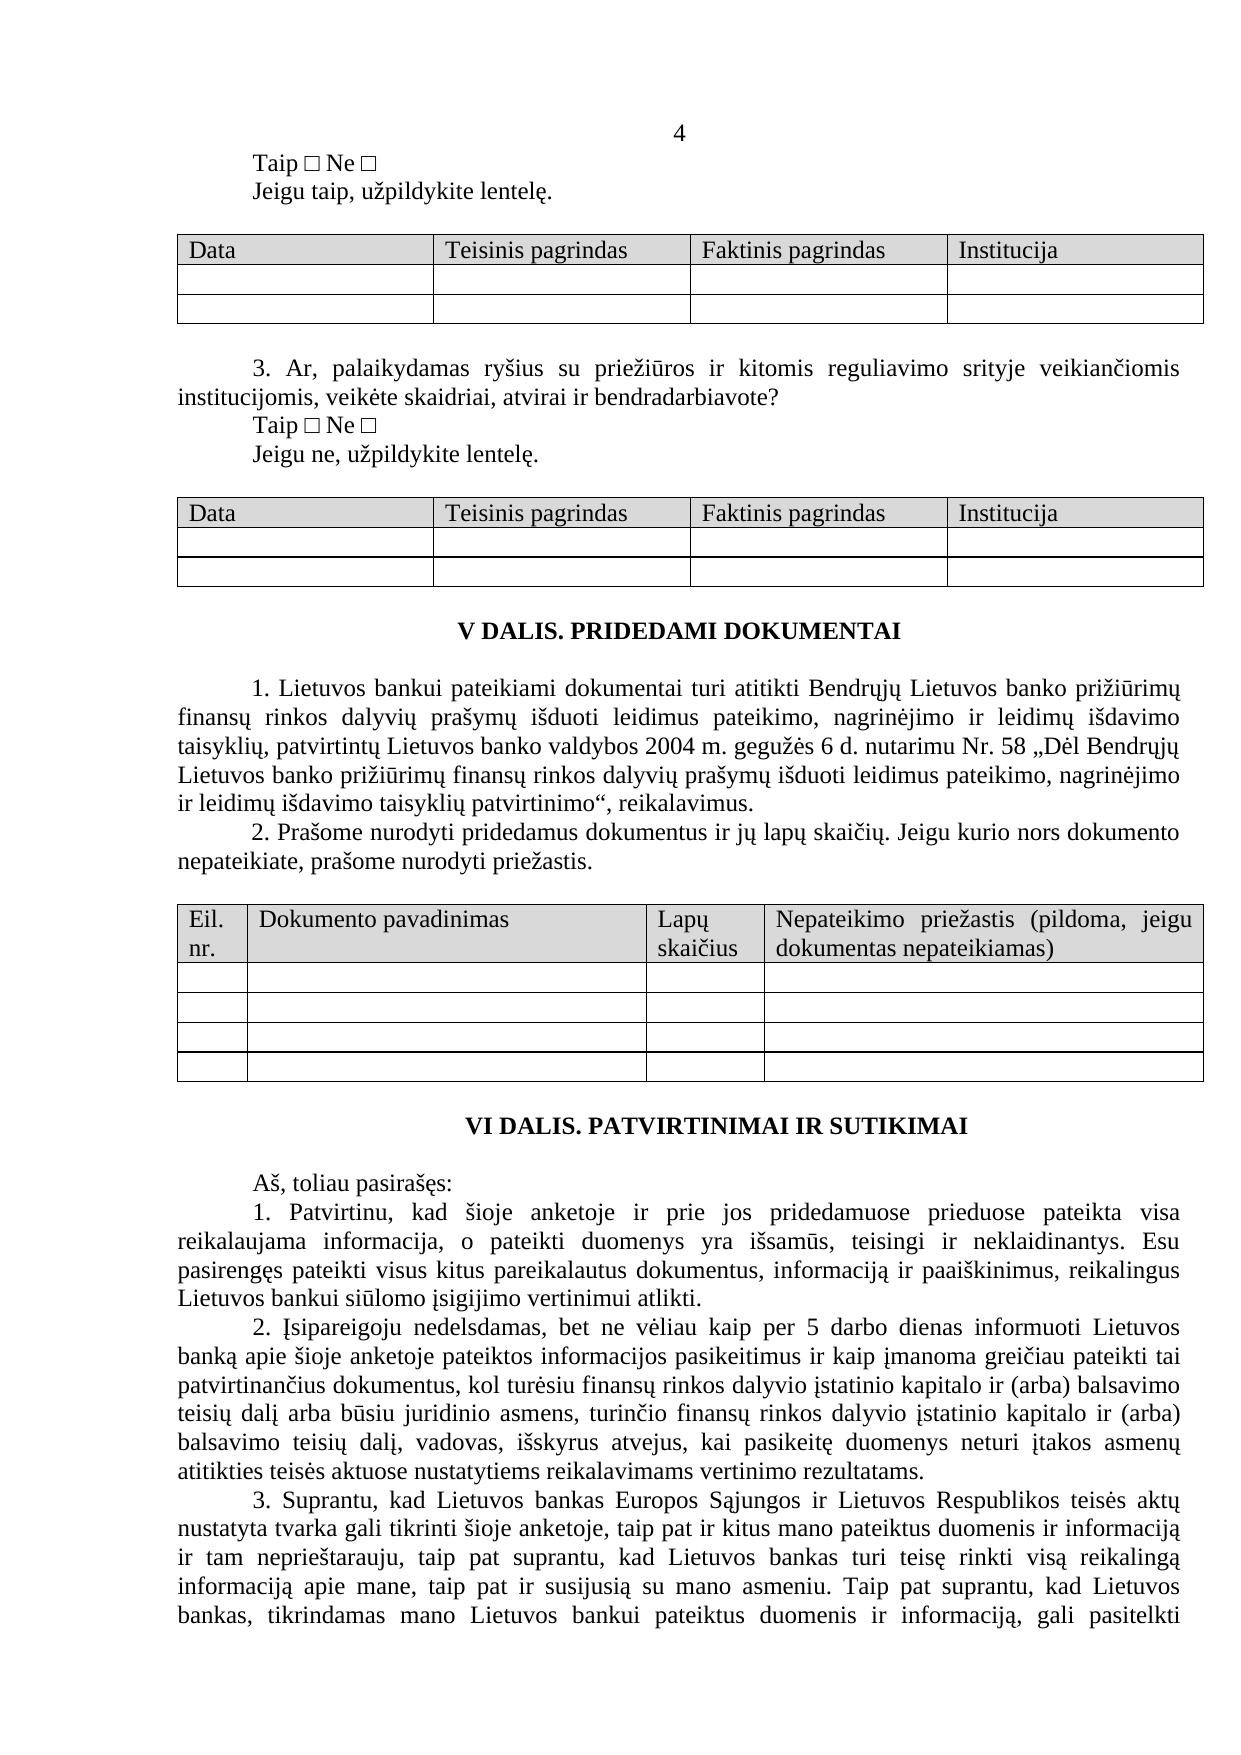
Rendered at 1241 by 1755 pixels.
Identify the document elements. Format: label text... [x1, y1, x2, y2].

table_cell [434, 558, 690, 586]
table_cell [765, 1053, 1203, 1081]
text Jeigu taip, užpildykite lentelę. [177, 176, 1181, 205]
text 1. Lietuvos bankui pateikiami dokumentai turi atitikti Bendrųjų Lietuvos banko prižiūrimų finansų rinkos dalyvių prašymų išduoti leidimus pateikimo, nagrinėjimo ir leidimų išdavimo taisyklių, patvirtintų Lietuvos banko valdybos 2004 m. gegužės 6 d. nutarimu Nr. 58 „Dėl Bendrųjų Lietuvos banko prižiūrimų finansų rinkos dalyvių prašymų išduoti leidimus pateikimo, nagrinėjimo ir leidimų išdavimo taisyklių patvirtinimo“, reikalavimus. [177, 673, 1181, 817]
text V DALIS. PRIDEDAMI DOKUMENTAI [177, 616, 1181, 645]
table_cell [765, 1023, 1203, 1051]
table_cell [948, 295, 1203, 323]
table_header Lapų skaičius [647, 905, 764, 962]
table_header Faktinis pagrindas [691, 498, 947, 527]
table_cell [691, 265, 947, 293]
text VI DALIS. PATVIRTINIMAI IR SUTIKIMAI [177, 1111, 1181, 1140]
table_cell [248, 993, 646, 1022]
table_cell [765, 993, 1203, 1022]
table_header Data [178, 235, 433, 264]
table_header Dokumento pavadinimas [248, 905, 646, 962]
table_cell [765, 963, 1203, 992]
table_cell [178, 295, 433, 323]
text 2. Įsipareigoju nedelsdamas, bet ne vėliau kaip per 5 darbo dienas informuoti Lietuvos banką apie šioje anketoje pateiktos informacijos pasikeitimus ir kaip įmanoma greičiau pateikti tai patvirtinančius dokumentus, kol turėsiu finansų rinkos dalyvio įstatinio kapitalo ir (arba) balsavimo teisių dalį arba būsiu juridinio asmens, turinčio finansų rinkos dalyvio įstatinio kapitalo ir (arba) balsavimo teisių dalį, vadovas, išskyrus atvejus, kai pasikeitę duomenys neturi įtakos asmenų atitikties teisės aktuose nustatytiems reikalavimams vertinimo rezultatams. [177, 1312, 1181, 1485]
table_cell [691, 558, 947, 586]
text Jeigu ne, užpildykite lentelę. [177, 439, 1181, 468]
text Taip □ Ne □ [177, 411, 1181, 439]
text 3. Suprantu, kad Lietuvos bankas Europos Sąjungos ir Lietuvos Respublikos teisės aktų nustatyta tvarka gali tikrinti šioje anketoje, taip pat ir kitus mano pateiktus duomenis ir informaciją ir tam neprieštarauju, taip pat suprantu, kad Lietuvos bankas turi teisę rinkti visą reikalingą informaciją apie mane, taip pat ir susijusią su mano asmeniu. Taip pat suprantu, kad Lietuvos bankas, tikrindamas mano Lietuvos bankui pateiktus duomenis ir informaciją, gali pasitelkti [177, 1485, 1181, 1628]
table_cell [948, 265, 1203, 293]
text Aš, toliau pasirašęs: [177, 1168, 1181, 1197]
table_cell [647, 1023, 764, 1051]
text 3. Ar, palaikydamas ryšius su priežiūros ir kitomis reguliavimo srityje veikiančiomis institucijomis, veikėte skaidriai, atvirai ir bendradarbiavote? [177, 353, 1181, 411]
table_cell [691, 295, 947, 323]
table_cell [434, 528, 690, 556]
table_cell [178, 528, 433, 556]
table_cell [647, 993, 764, 1022]
table_cell [691, 528, 947, 556]
table_cell [178, 1053, 247, 1081]
table_cell [178, 993, 247, 1022]
text 1. Patvirtinu, kad šioje anketoje ir prie jos pridedamuose prieduose pateikta visa reikalaujama informacija, o pateikti duomenys yra išsamūs, teisingi ir neklaidinantys. Esu pasirengęs pateikti visus kitus pareikalautus dokumentus, informaciją ir paaiškinimus, reikalingus Lietuvos bankui siūlomo įsigijimo vertinimui atlikti. [177, 1197, 1181, 1312]
table_header Faktinis pagrindas [691, 235, 947, 264]
table_cell [248, 1023, 646, 1051]
table_cell [248, 1053, 646, 1081]
table_cell [178, 1023, 247, 1051]
table_header Institucija [948, 235, 1203, 264]
text Taip □ Ne □ [177, 148, 1181, 176]
table_header Teisinis pagrindas [434, 498, 690, 527]
text 2. Prašome nurodyti pridedamus dokumentus ir jų lapų skaičių. Jeigu kurio nors dokumento nepateikiate, prašome nurodyti priežastis. [177, 817, 1181, 875]
table_cell [434, 265, 690, 293]
table_cell [434, 295, 690, 323]
table_header Teisinis pagrindas [434, 235, 690, 264]
table_header Nepateikimo priežastis (pildoma, jeigu dokumentas nepateikiamas) [765, 905, 1203, 962]
table_cell [178, 558, 433, 586]
table_cell [178, 963, 247, 992]
table_cell [178, 265, 433, 293]
table_cell [647, 963, 764, 992]
table_cell [248, 963, 646, 992]
table_cell [948, 558, 1203, 586]
table_cell [948, 528, 1203, 556]
table_cell [647, 1053, 764, 1081]
table_header Eil. nr. [178, 905, 247, 962]
table_header Data [178, 498, 433, 527]
table_header Institucija [948, 498, 1203, 527]
